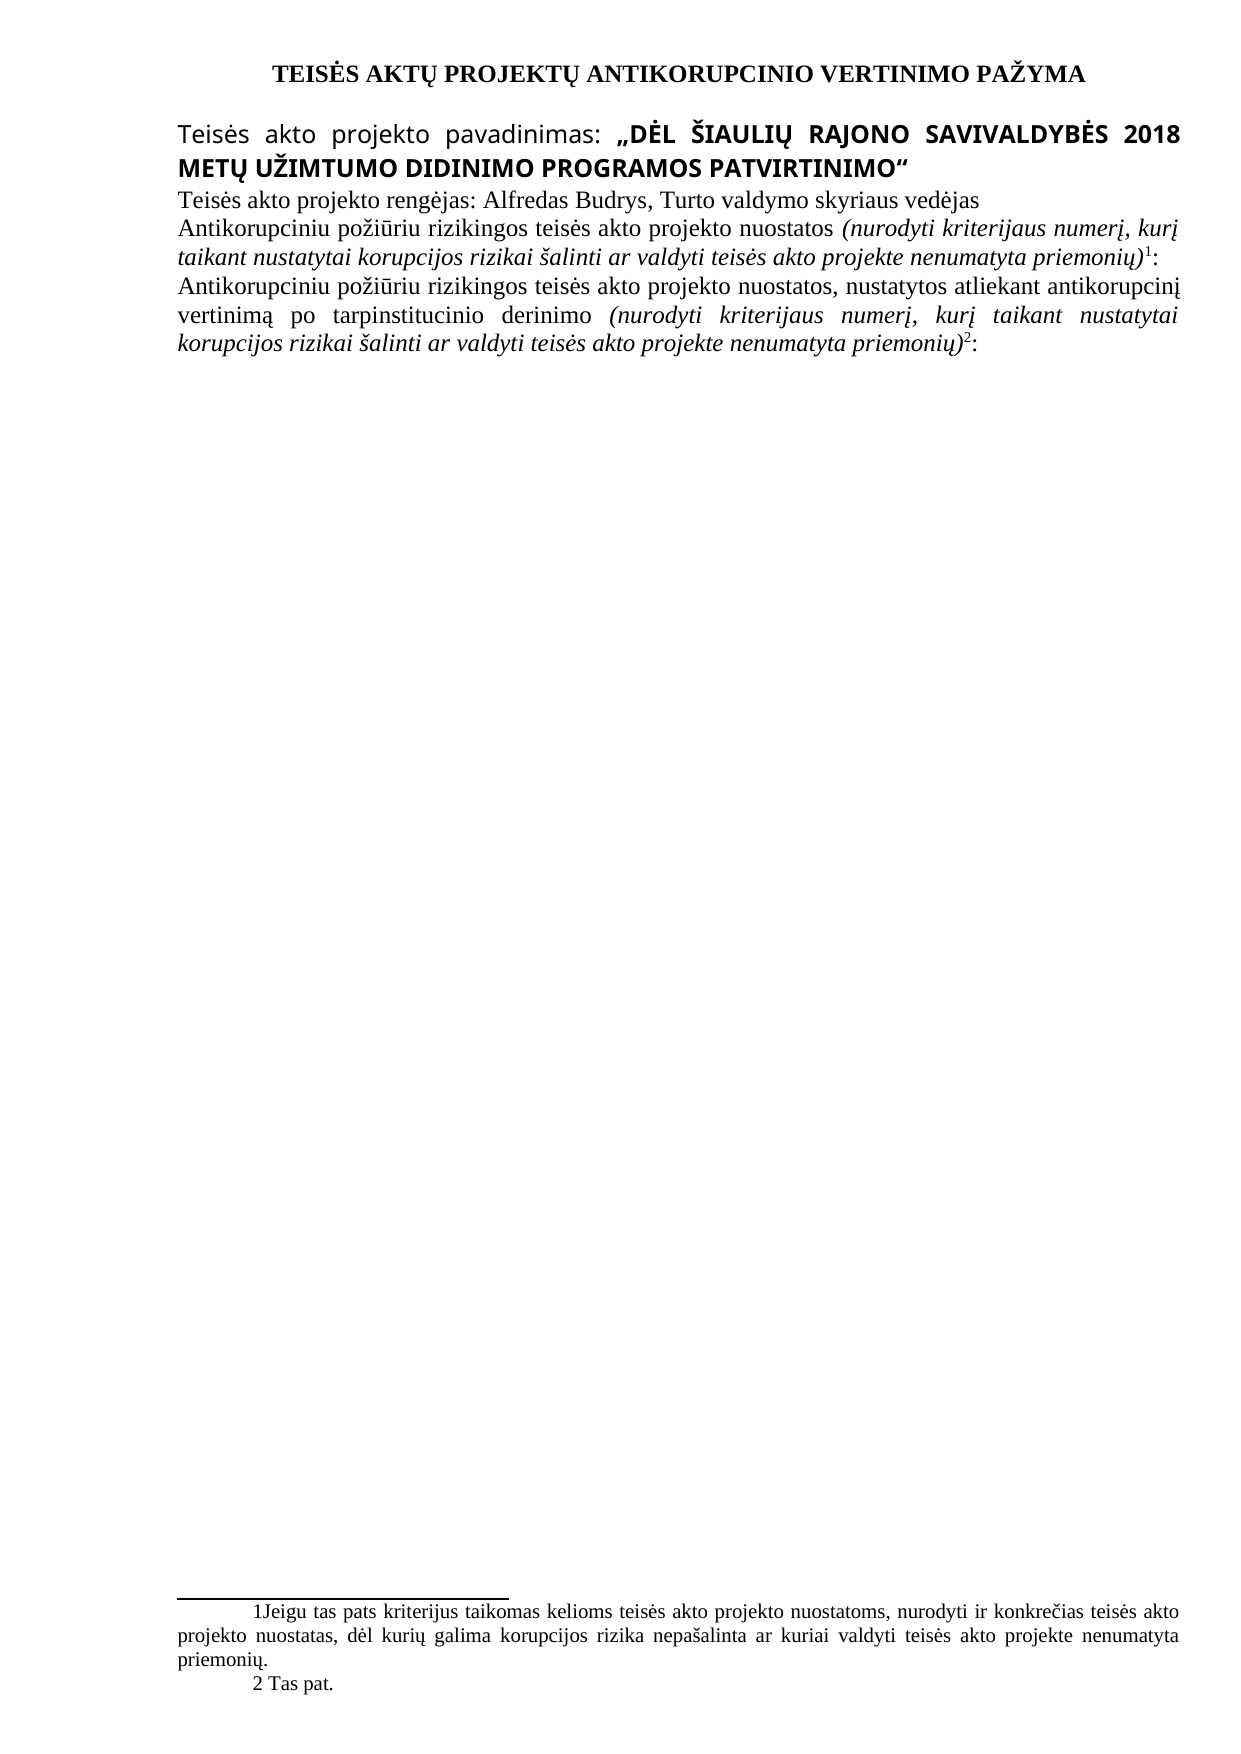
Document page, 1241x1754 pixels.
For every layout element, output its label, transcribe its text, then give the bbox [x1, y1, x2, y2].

text Jeigu tas pats kriterijus taikomas kelioms teisės akto projekto nuostatoms, nurodyti ir konkrečias teisės akto projekto nuostatas, dėl kurių galima korupcijos rizika nepašalinta ar kuriai valdyti teisės akto projekte nenumatyta priemonių. [177, 1599, 1181, 1671]
text TEISĖS AKTŲ PROJEKTŲ ANTIKORUPCINIO VERTINIMO PAŽYMA [177, 59, 1181, 88]
text Tas pat. [177, 1671, 1181, 1695]
text Antikorupciniu požiūriu rizikingos teisės akto projekto nuostatos, nustatytos atliekant antikorupcinį vertinimą po tarpinstitucinio derinimo (nurodyti kriterijaus numerį, kurį taikant nustatytai korupcijos rizikai šalinti ar valdyti teisės akto projekte nenumatyta priemonių): [177, 271, 1181, 357]
text Teisės akto projekto rengėjas: Alfredas Budrys, Turto valdymo skyriaus vedėjas [177, 185, 1181, 213]
text Antikorupciniu požiūriu rizikingos teisės akto projekto nuostatos (nurodyti kriterijaus numerį, kurį taikant nustatytai korupcijos rizikai šalinti ar valdyti teisės akto projekte nenumatyta priemonių): [177, 213, 1181, 271]
text Teisės akto projekto pavadinimas: „DĖL ŠIAULIŲ RAJONO SAVIVALDYBĖS 2018 METŲ UŽIMTUMO DIDINIMO PROGRAMOS PATVIRTINIMO“ [177, 117, 1181, 185]
